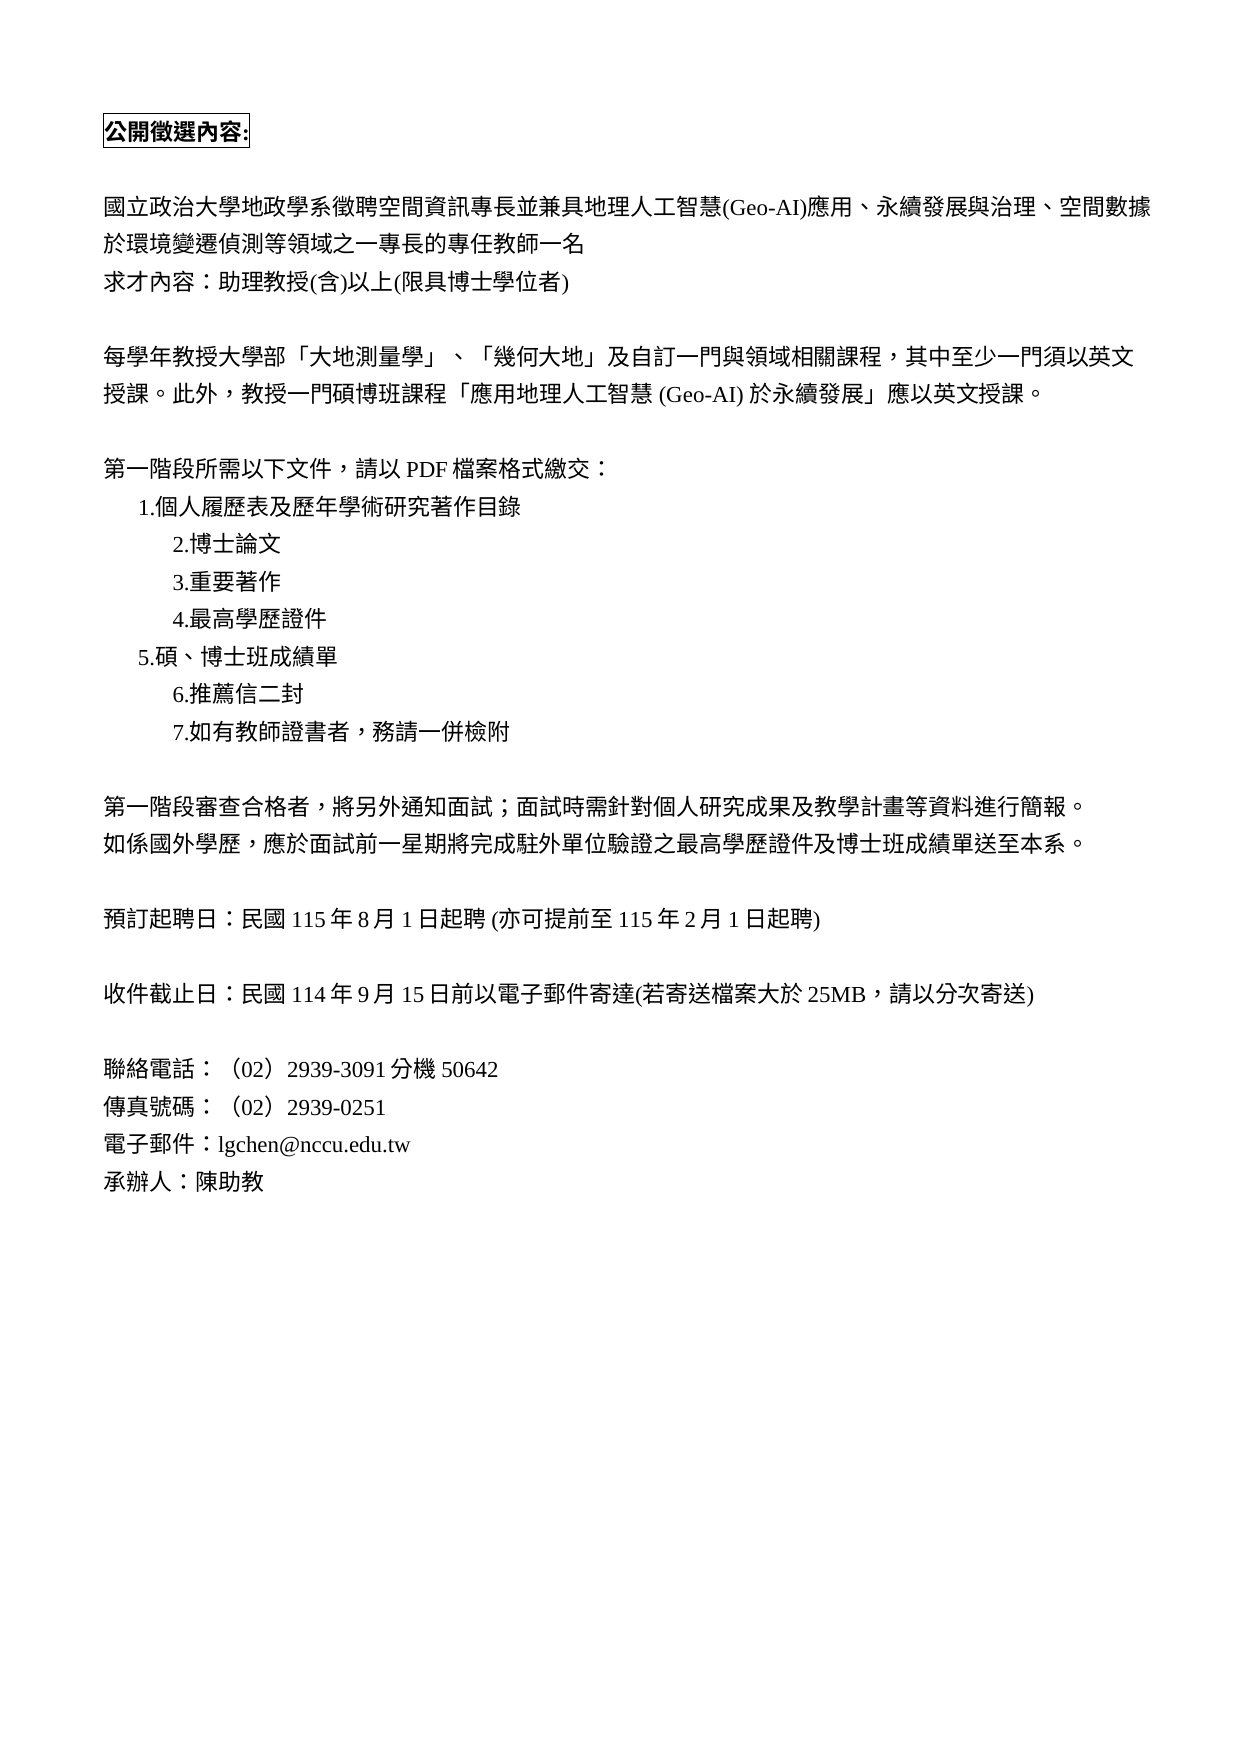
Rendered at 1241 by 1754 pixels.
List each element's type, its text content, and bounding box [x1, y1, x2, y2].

subtitle 5.碩、博士班成績單 6.推薦信二封 7.如有教師證書者，務請一併檢附 第一階段審查合格者，將另外通知面試；面試時需針對個人研究成果及教學計畫等資料進行簡報。 [103, 637, 1152, 824]
text 電子郵件：lgchen@nccu.edu.tw [103, 1124, 1152, 1162]
subtitle 國立政治大學地政學系徵聘空間資訊專長並兼具地理人工智慧(Geo-AI)應用、永續發展與治理、空間數據於環境變遷偵測等領域之一專長的專任教師一名 [103, 187, 1152, 262]
subtitle 第一階段所需以下文件，請以PDF檔案格式繳交： 1.個人履歷表及歷年學術研究著作目錄 2.博士論文 3.重要著作 4.最高學歷證件 [103, 449, 1152, 637]
subtitle 收件截止日：民國114年9月15日前以電子郵件寄達(若寄送檔案大於25MB，請以分次寄送) 聯絡電話：（02）2939-3091分機50642 傳真號碼：（02）2939-0251 [103, 974, 1152, 1124]
subtitle 每學年教授大學部「大地測量學」、「幾何大地」及自訂一門與領域相關課程，其中至少一門須以英文授課。此外，教授一門碩博班課程「應用地理人工智慧 (Geo-AI) 於永續發展」應以英文授課。 [103, 337, 1152, 412]
subtitle 求才內容：助理教授(含)以上(限具博士學位者) [103, 262, 1152, 299]
subtitle 預訂起聘日：民國115年8月1日起聘 (亦可提前至115年2月1日起聘) [103, 899, 1152, 974]
subtitle 如係國外學歷，應於面試前一星期將完成駐外單位驗證之最高學歷證件及博士班成績單送至本系。 [103, 824, 1152, 899]
subtitle 公開徵選內容: [103, 112, 1152, 149]
text 承辦人：陳助教 [103, 1162, 1152, 1199]
